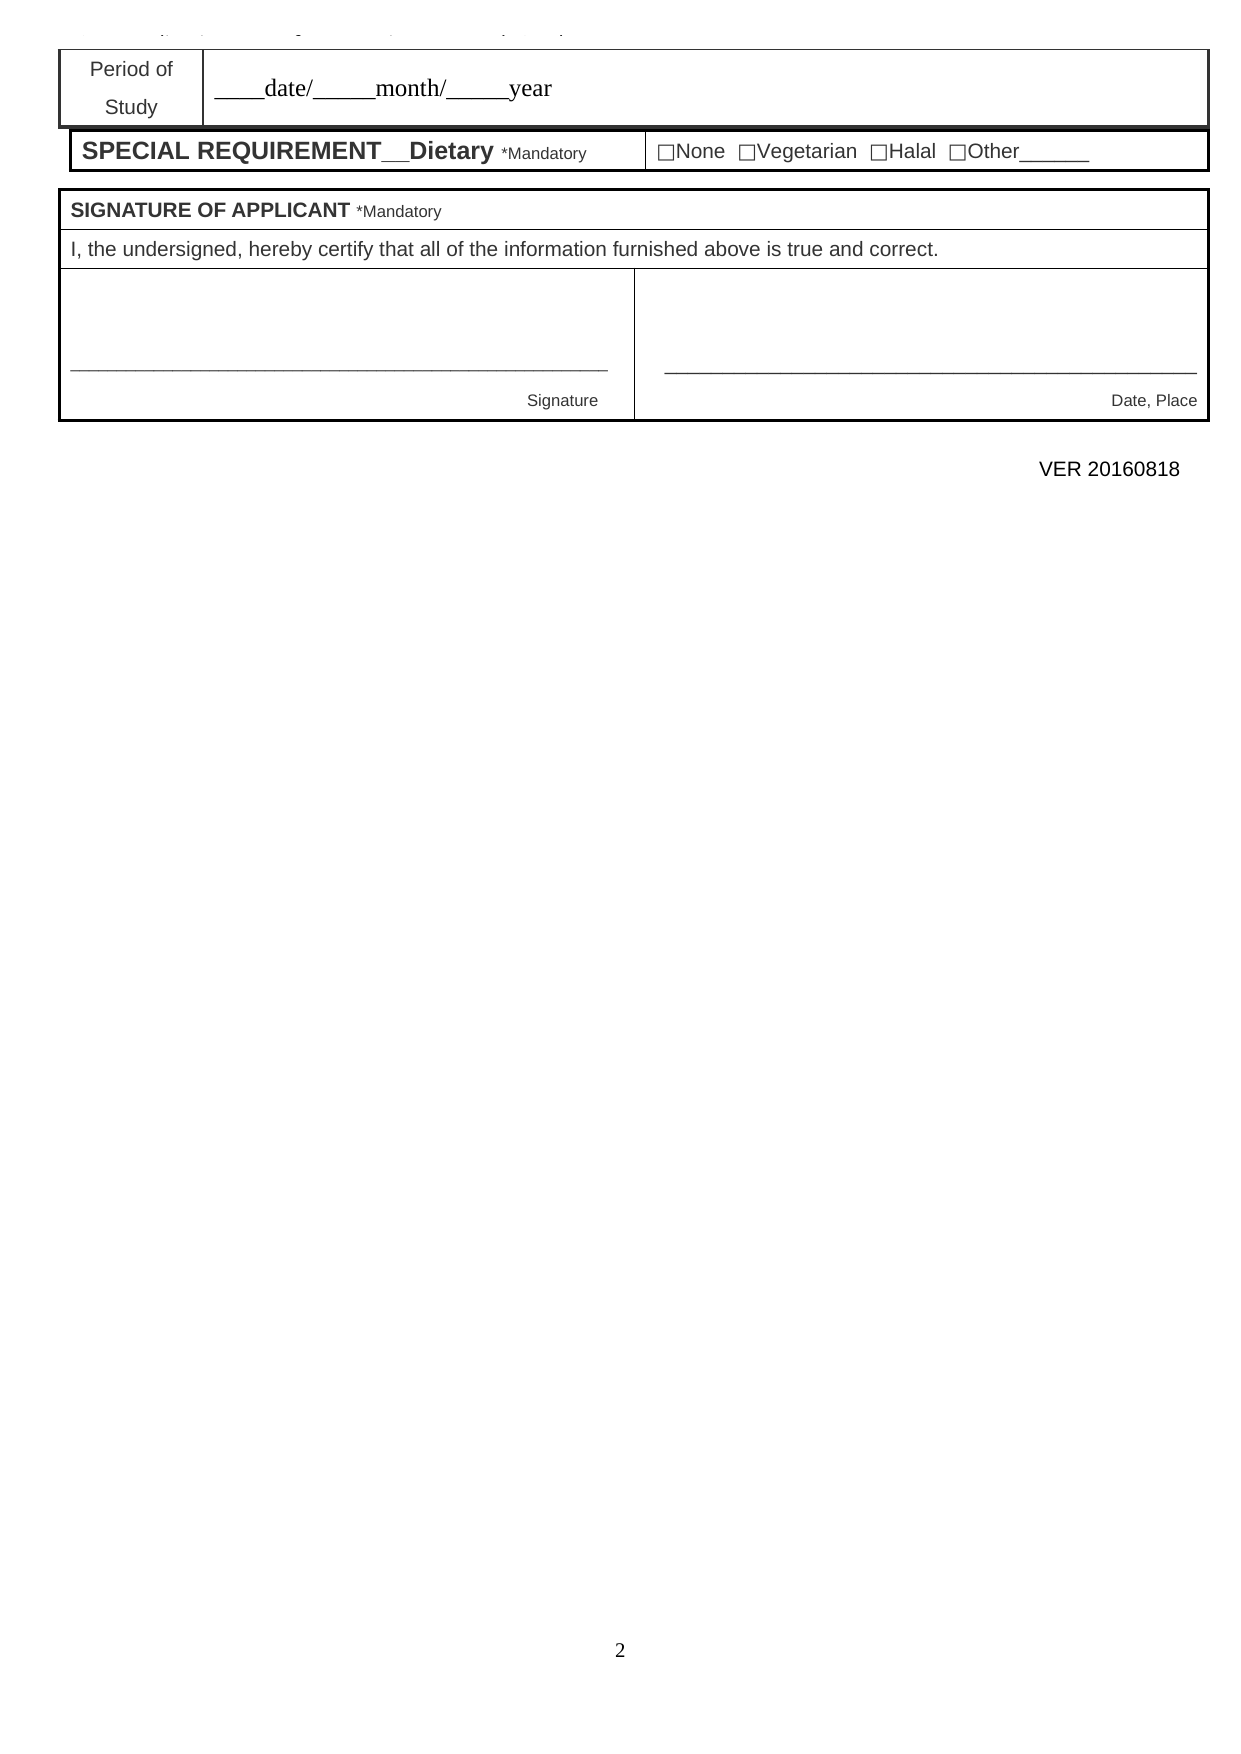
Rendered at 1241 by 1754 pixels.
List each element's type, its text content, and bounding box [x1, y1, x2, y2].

table_cell [899, 50, 1207, 125]
table_cell [59, 129, 1208, 188]
table_cell I, the undersigned, hereby certify that all of the information furnished above is true and correct. [61, 230, 1207, 268]
table_cell __________________________________________________________ Signature [61, 269, 634, 419]
table_cell ____date/____month/_____year to ____date/_____month/_____year [204, 50, 899, 125]
table_header SPECIAL REQUIREMENT__Dietary *Mandatory [72, 132, 645, 169]
table_cell *Prospective Period of Study [61, 50, 202, 125]
table_header □None □Vegetarian □Halal □Other______ [646, 132, 1207, 169]
table_cell SIGNATURE OF APPLICANT *Mandatory [61, 191, 1207, 229]
text VER 20160818 [1039, 457, 1220, 481]
table_cell ______________________________________________ Date, Place [635, 269, 1207, 419]
